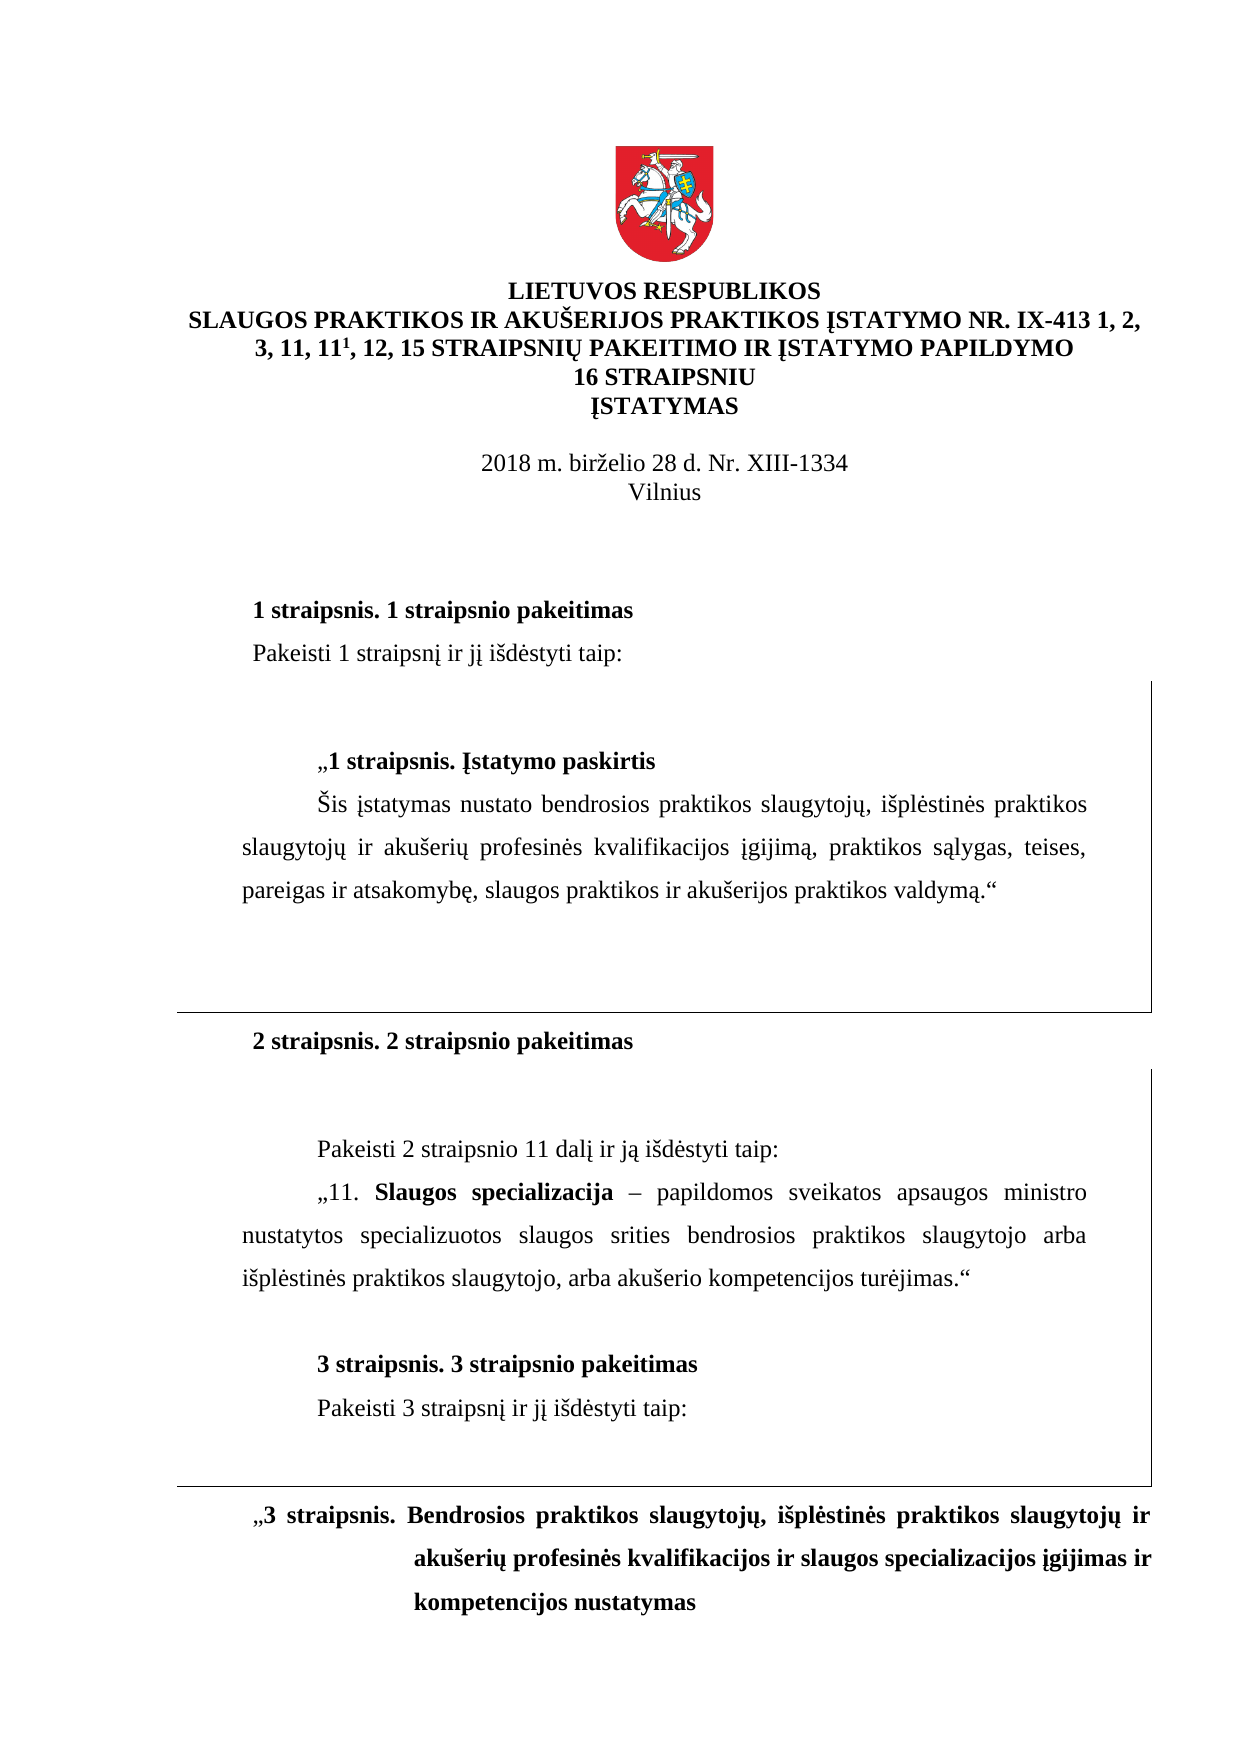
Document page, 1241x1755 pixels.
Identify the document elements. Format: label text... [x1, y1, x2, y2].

text 1 straipsnis. 1 straipsnio pakeitimas [177, 595, 1152, 624]
text Vilnius [177, 477, 1152, 506]
text 2 straipsnis. 2 straipsnio pakeitimas [177, 1026, 1152, 1055]
text LIETUVOS RESPUBLIKOS [177, 276, 1152, 305]
text Pakeisti 1 straipsnį ir jį išdėstyti taip: [177, 638, 1152, 667]
text 3 straipsnis. 3 straipsnio pakeitimas [177, 1285, 1152, 1328]
text Šis įstatymas nustato bendrosios praktikos slaugytojų, išplėstinės praktikos slaugytojų ir akušerių profesinės kvalifikacijos įgijimą, praktikos sąlygas, teises, pareigas ir atsakomybę, slaugos praktikos ir akušerijos praktikos valdymą.“ [177, 724, 1152, 904]
text „11. Slaugos specializacija – papildomos sveikatos apsaugos ministro nustatytos specializuotos slaugos srities bendrosios praktikos slaugytojo arba išplėstinės praktikos slaugytojo, arba akušerio kompetencijos turėjimas.“ [177, 1112, 1152, 1285]
text „3 straipsnis. Bendrosios praktikos slaugytojų, išplėstinės praktikos slaugytojų ir akušerių profesinės kvalifikacijos ir slaugos specializacijos įgijimas ir kompetencijos nustatymas [252, 1500, 1152, 1615]
text SLAUGOS PRAKTIKOS IR AKUŠERIJOS PRAKTIKOS ĮSTATYMO NR. IX-413 1, 2, 3, 11, 111, 12, 15 STRAIPSNIŲ PAKEITIMO IR ĮSTATYMO PAPILDYMO 16 STRAIPSNIU [177, 305, 1152, 391]
text Pakeisti 3 straipsnį ir jį išdėstyti taip: [177, 1328, 1152, 1486]
text Pakeisti 2 straipsnio 11 dalį ir ją išdėstyti taip: [177, 1069, 1151, 1112]
text „1 straipsnis. Įstatymo paskirtis [177, 681, 1151, 724]
text 2018 m. birželio 28 d. Nr. XIII-1334 [177, 448, 1152, 477]
text ĮSTATYMAS [177, 391, 1152, 420]
